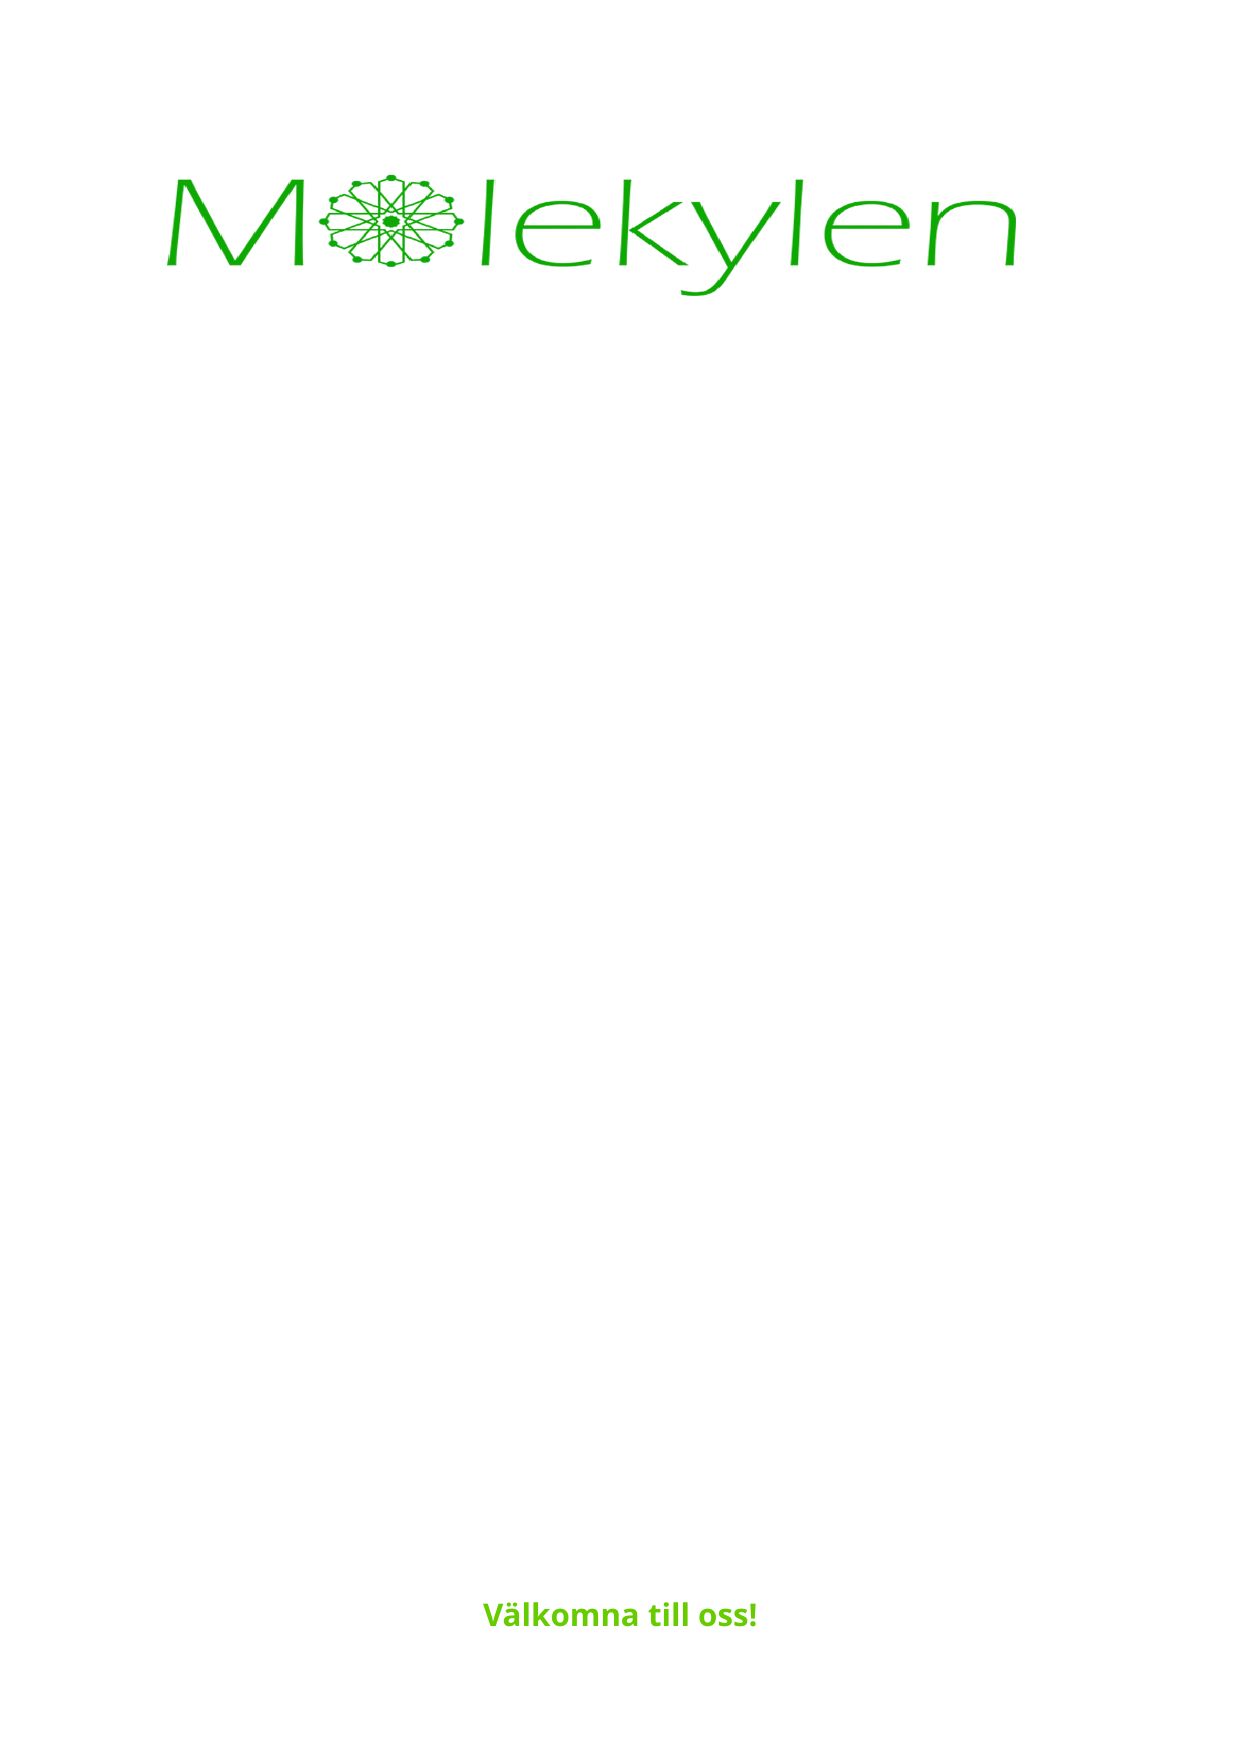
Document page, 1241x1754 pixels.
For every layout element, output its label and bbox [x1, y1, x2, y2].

picture [118, 166, 1063, 302]
